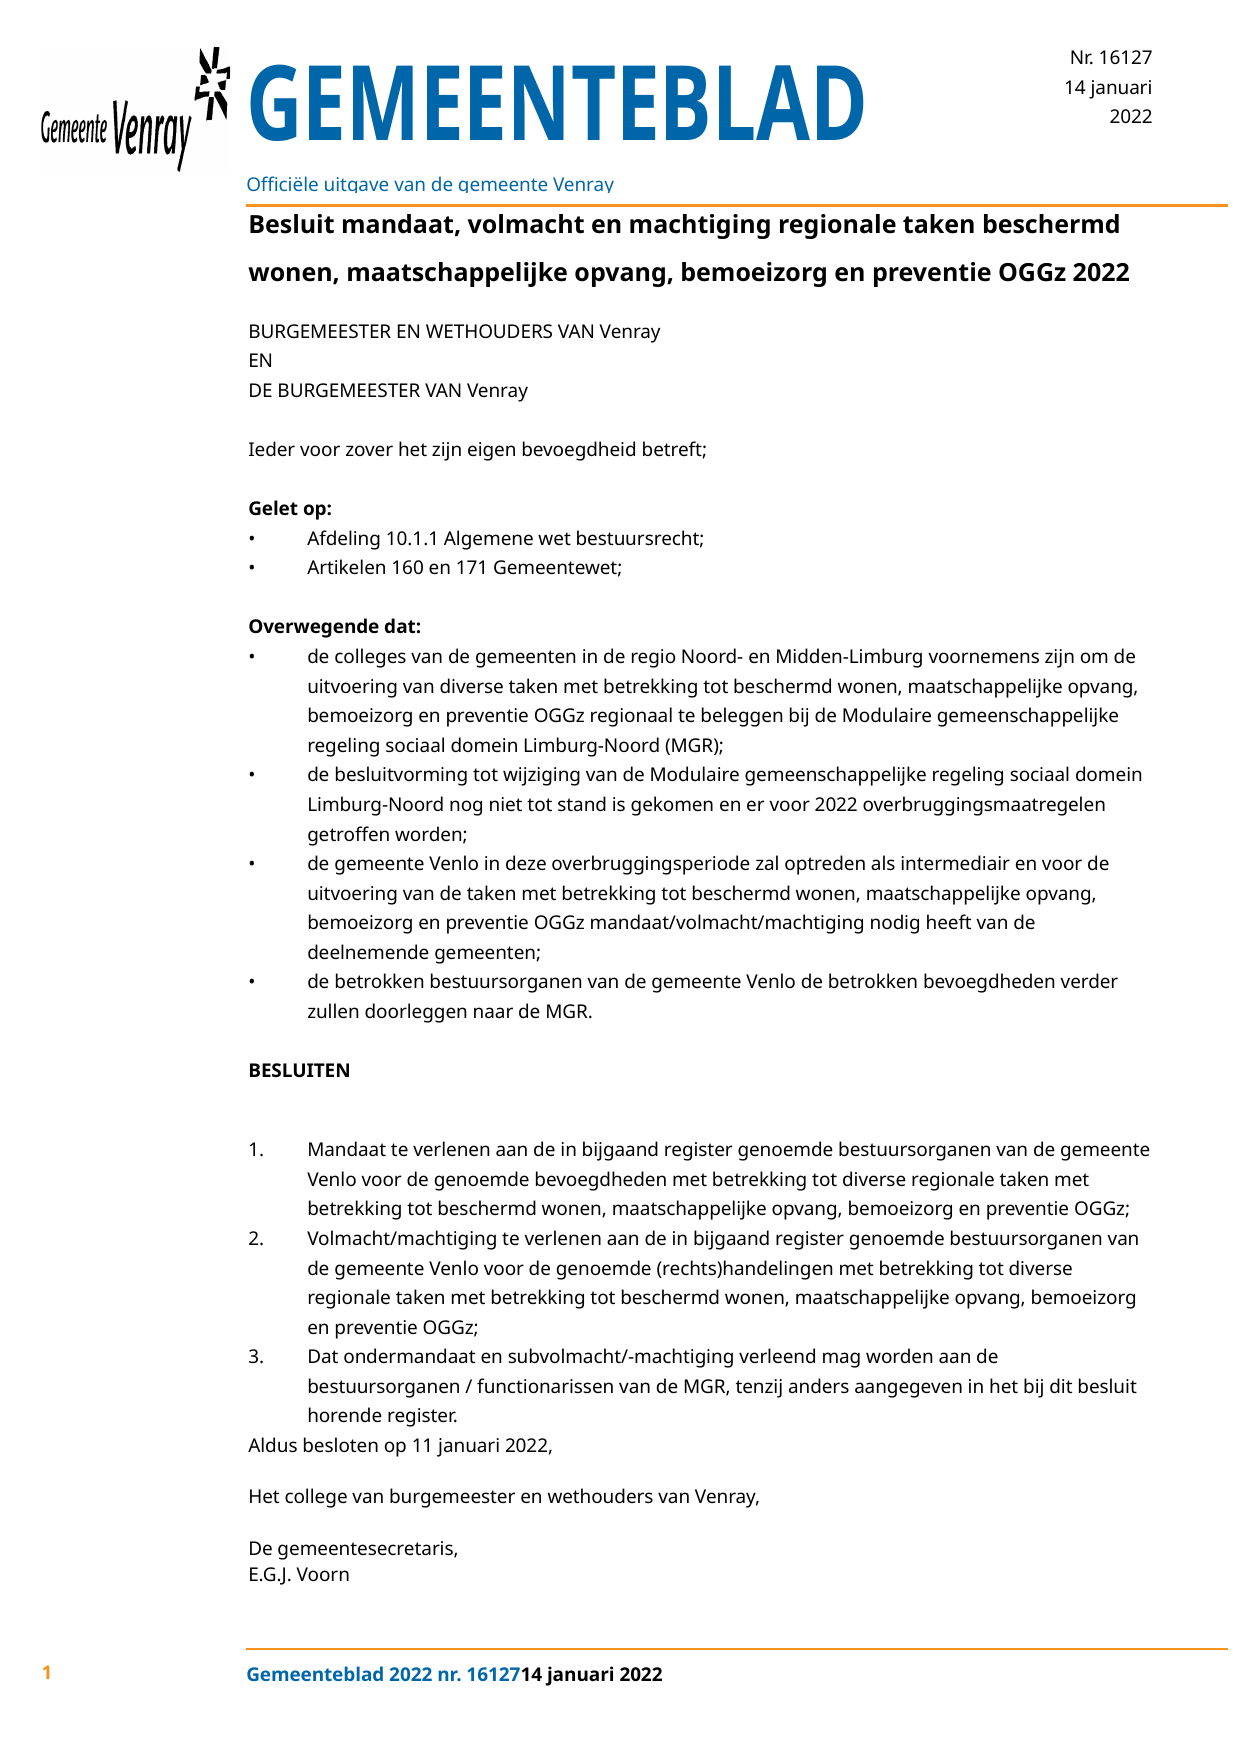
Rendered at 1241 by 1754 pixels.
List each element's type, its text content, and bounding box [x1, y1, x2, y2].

text Ieder voor zover het zijn eigen bevoegdheid betreft; [248, 436, 1152, 462]
text Aldus besloten op 11 januari 2022, [248, 1432, 1152, 1458]
text Gelet op: [248, 495, 1152, 521]
list Dat ondermandaat en subvolmacht/-machtiging verleend mag worden aan de bestuursorganen / functionarissen van de MGR, tenzij anders aangegeven in het bij dit besluit horende register. [248, 1343, 1152, 1428]
text De gemeentesecretaris, [248, 1535, 1152, 1561]
text DE BURGEMEESTER VAN Venray [248, 377, 1152, 403]
list de besluitvorming tot wijziging van de Modulaire gemeenschappelijke regeling sociaal domein Limburg-Noord nog niet tot stand is gekomen en er voor 2022 overbruggingsmaatregelen getroffen worden; [248, 762, 1152, 847]
text BESLUITEN [248, 1057, 1152, 1083]
list Volmacht/machtiging te verlenen aan de in bijgaand register genoemde bestuursorganen van de gemeente Venlo voor de genoemde (rechts)handelingen met betrekking tot diverse regionale taken met betrekking tot beschermd wonen, maatschappelijke opvang, bemoeizorg en preventie OGGz; [248, 1225, 1152, 1339]
list de betrokken bestuursorganen van de gemeente Venlo de betrokken bevoegdheden verder zullen doorleggen naar de MGR. [248, 969, 1152, 1024]
text Besluit mandaat, volmacht en machtiging regionale taken beschermd wonen, maatschappelijke opvang, bemoeizorg en preventie OGGz 2022 [248, 207, 1152, 288]
text BURGEMEESTER EN WETHOUDERS VAN Venray [248, 318, 1152, 344]
list Afdeling 10.1.1 Algemene wet bestuursrecht; [248, 525, 1152, 551]
text Overwegende dat: [248, 614, 1152, 639]
text Het college van burgemeester en wethouders van Venray, [248, 1484, 1152, 1509]
list Artikelen 160 en 171 Gemeentewet; [248, 554, 1152, 580]
list de gemeente Venlo in deze overbruggingsperiode zal optreden als intermediair en voor de uitvoering van de taken met betrekking tot beschermd wonen, maatschappelijke opvang, bemoeizorg en preventie OGGz mandaat/volmacht/machtiging nodig heeft van de deelnemende gemeenten; [248, 850, 1152, 965]
list Mandaat te verlenen aan de in bijgaand register genoemde bestuursorganen van de gemeente Venlo voor de genoemde bevoegdheden met betrekking tot diverse regionale taken met betrekking tot beschermd wonen, maatschappelijke opvang, bemoeizorg en preventie OGGz; [248, 1136, 1152, 1221]
text E.G.J. Voorn [248, 1561, 1152, 1587]
text EN [248, 347, 1152, 373]
list de colleges van de gemeenten in de regio Noord- en Midden-Limburg voornemens zijn om de uitvoering van diverse taken met betrekking tot beschermd wonen, maatschappelijke opvang, bemoeizorg en preventie OGGz regionaal te beleggen bij de Modulaire gemeenschappelijke regeling sociaal domein Limburg-Noord (MGR); [248, 643, 1152, 758]
picture [41, 47, 231, 172]
